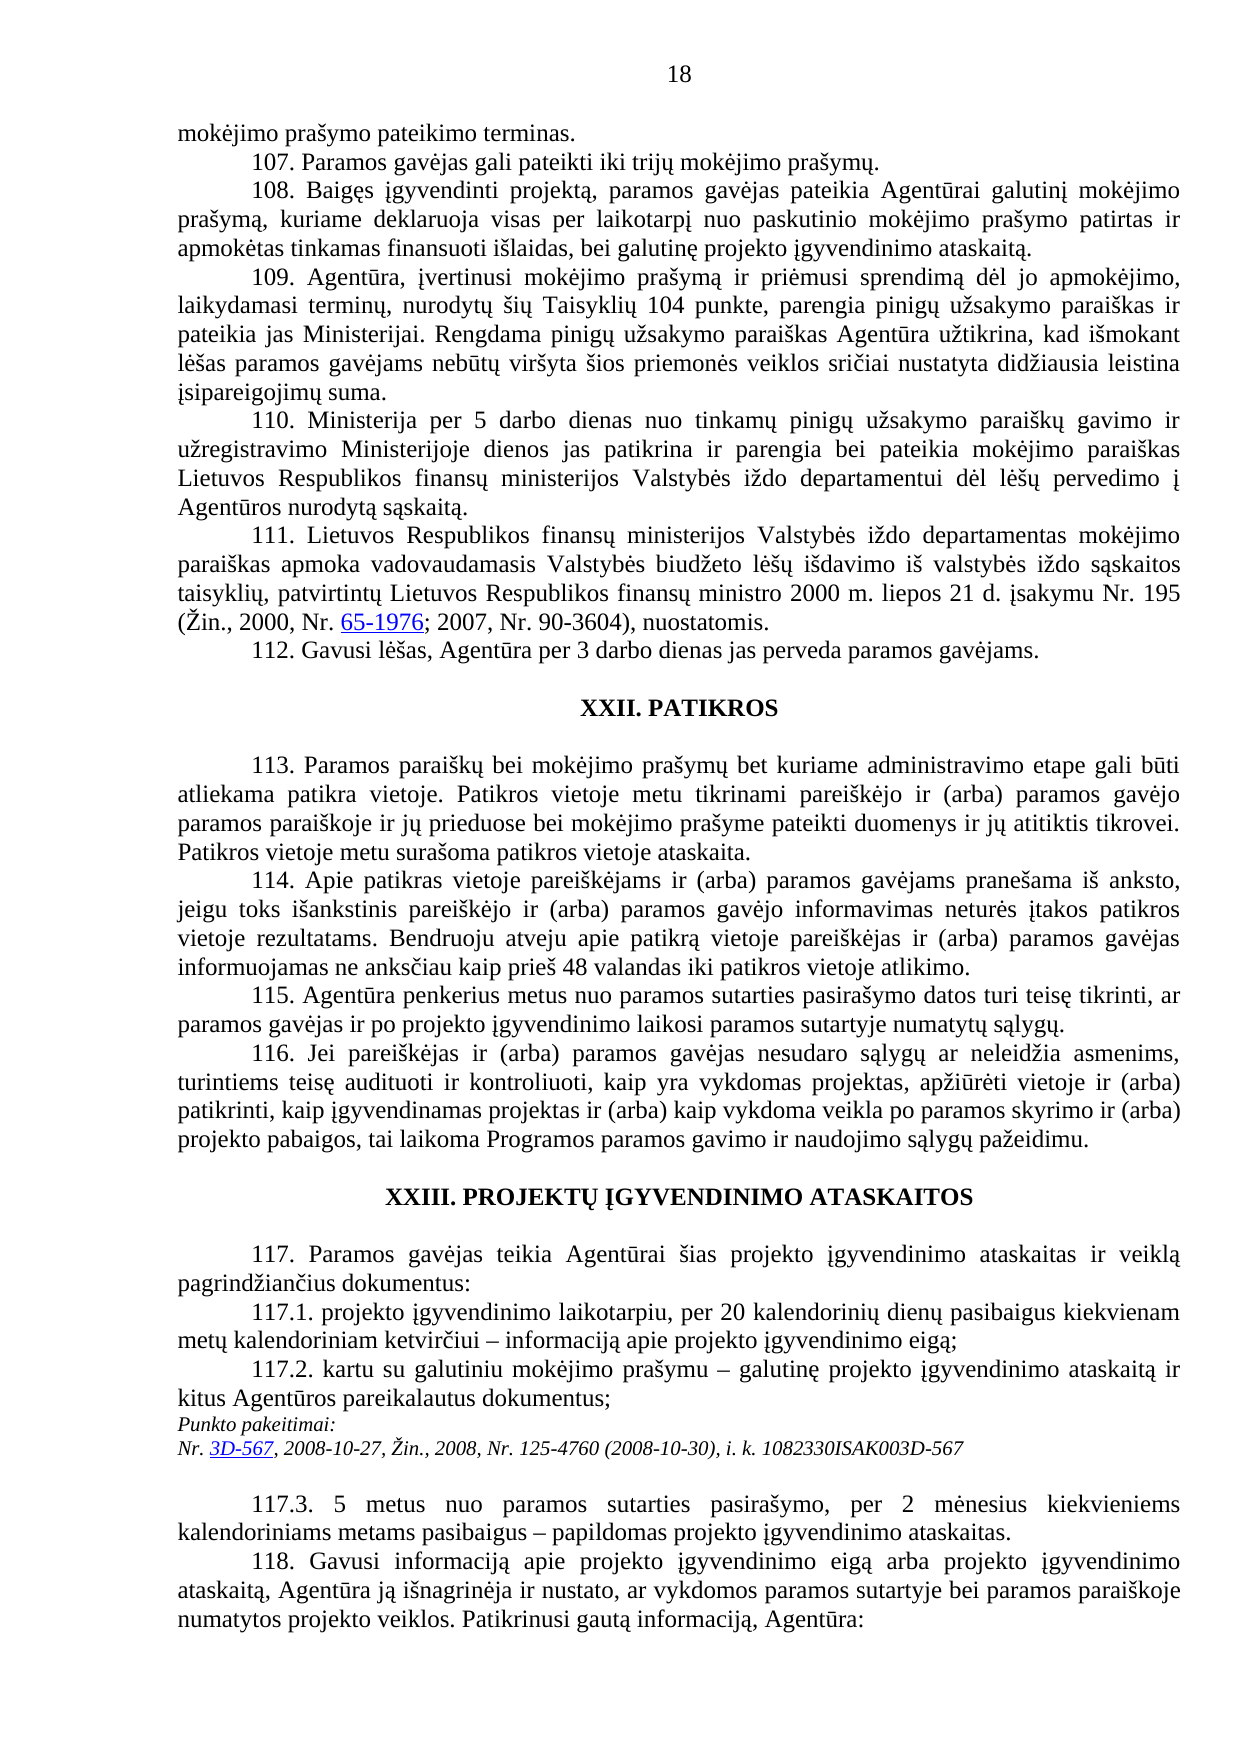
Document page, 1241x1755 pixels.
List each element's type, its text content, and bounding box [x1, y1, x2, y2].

text 114. Apie patikras vietoje pareiškėjams ir (arba) paramos gavėjams pranešama iš anksto, jeigu toks išankstinis pareiškėjo ir (arba) paramos gavėjo informavimas neturės įtakos patikros vietoje rezultatams. Bendruoju atveju apie patikrą vietoje pareiškėjas ir (arba) paramos gavėjas informuojamas ne anksčiau kaip prieš 48 valandas iki patikros vietoje atlikimo. [177, 866, 1181, 981]
text 113. Paramos paraiškų bei mokėjimo prašymų bet kuriame administravimo etape gali būti atliekama patikra vietoje. Patikros vietoje metu tikrinami pareiškėjo ir (arba) paramos gavėjo paramos paraiškoje ir jų prieduose bei mokėjimo prašyme pateikti duomenys ir jų atitiktis tikrovei. Patikros vietoje metu surašoma patikros vietoje ataskaita. [177, 751, 1181, 866]
text 117.1. projekto įgyvendinimo laikotarpiu, per 20 kalendorinių dienų pasibaigus kiekvienam metų kalendoriniam ketvirčiui – informaciją apie projekto įgyvendinimo eigą; [177, 1297, 1181, 1354]
text 117.3. 5 metus nuo paramos sutarties pasirašymo, per 2 mėnesius kiekvieniems kalendoriniams metams pasibaigus – papildomas projekto įgyvendinimo ataskaitas. [177, 1489, 1181, 1546]
text 115. Agentūra penkerius metus nuo paramos sutarties pasirašymo datos turi teisę tikrinti, ar paramos gavėjas ir po projekto įgyvendinimo laikosi paramos sutartyje numatytų sąlygų. [177, 981, 1181, 1038]
text XXIII. PROJEKTŲ ĮGYVENDINIMO ATASKAITOS [177, 1182, 1181, 1211]
text 107. Paramos gavėjas gali pateikti iki trijų mokėjimo prašymų. [177, 147, 1181, 176]
text 112. Gavusi lėšas, Agentūra per 3 darbo dienas jas perveda paramos gavėjams. [177, 636, 1181, 664]
text 117. Paramos gavėjas teikia Agentūrai šias projekto įgyvendinimo ataskaitas ir veiklą pagrindžiančius dokumentus: [177, 1239, 1181, 1297]
text 108. Baigęs įgyvendinti projektą, paramos gavėjas pateikia Agentūrai galutinį mokėjimo prašymą, kuriame deklaruoja visas per laikotarpį nuo paskutinio mokėjimo prašymo patirtas ir apmokėtas tinkamas finansuoti išlaidas, bei galutinę projekto įgyvendinimo ataskaitą. [177, 176, 1181, 262]
text mokėjimo prašymo pateikimo terminas. [177, 118, 1181, 147]
text 117.2. kartu su galutiniu mokėjimo prašymu – galutinę projekto įgyvendinimo ataskaitą ir kitus Agentūros pareikalautus dokumentus; [177, 1354, 1181, 1412]
text XXII. PATIKROS [177, 693, 1181, 722]
text 109. Agentūra, įvertinusi mokėjimo prašymą ir priėmusi sprendimą dėl jo apmokėjimo, laikydamasi terminų, nurodytų šių Taisyklių 104 punkte, parengia pinigų užsakymo paraiškas ir pateikia jas Ministerijai. Rengdama pinigų užsakymo paraiškas Agentūra užtikrina, kad išmokant lėšas paramos gavėjams nebūtų viršyta šios priemonės veiklos sričiai nustatyta didžiausia leistina įsipareigojimų suma. [177, 262, 1181, 406]
text 111. Lietuvos Respublikos finansų ministerijos Valstybės iždo departamentas mokėjimo paraiškas apmoka vadovaudamasis Valstybės biudžeto lėšų išdavimo iš valstybės iždo sąskaitos taisyklių, patvirtintų Lietuvos Respublikos finansų ministro 2000 m. liepos 21 d. įsakymu Nr. 195 (Žin., 2000, Nr. 65-1976; 2007, Nr. 90-3604), nuostatomis. [177, 521, 1181, 636]
text 110. Ministerija per 5 darbo dienas nuo tinkamų pinigų užsakymo paraiškų gavimo ir užregistravimo Ministerijoje dienos jas patikrina ir parengia bei pateikia mokėjimo paraiškas Lietuvos Respublikos finansų ministerijos Valstybės iždo departamentui dėl lėšų pervedimo į Agentūros nurodytą sąskaitą. [177, 406, 1181, 521]
text 116. Jei pareiškėjas ir (arba) paramos gavėjas nesudaro sąlygų ar neleidžia asmenims, turintiems teisę audituoti ir kontroliuoti, kaip yra vykdomas projektas, apžiūrėti vietoje ir (arba) patikrinti, kaip įgyvendinamas projektas ir (arba) kaip vykdoma veikla po paramos skyrimo ir (arba) projekto pabaigos, tai laikoma Programos paramos gavimo ir naudojimo sąlygų pažeidimu. [177, 1038, 1181, 1153]
text Nr. 3D-567, 2008-10-27, Žin., 2008, Nr. 125-4760 (2008-10-30), i. k. 1082330ISAK003D-567 [177, 1436, 1181, 1460]
text 118. Gavusi informaciją apie projekto įgyvendinimo eigą arba projekto įgyvendinimo ataskaitą, Agentūra ją išnagrinėja ir nustato, ar vykdomos paramos sutartyje bei paramos paraiškoje numatytos projekto veiklos. Patikrinusi gautą informaciją, Agentūra: [177, 1546, 1181, 1632]
text Punkto pakeitimai: [177, 1412, 1181, 1436]
